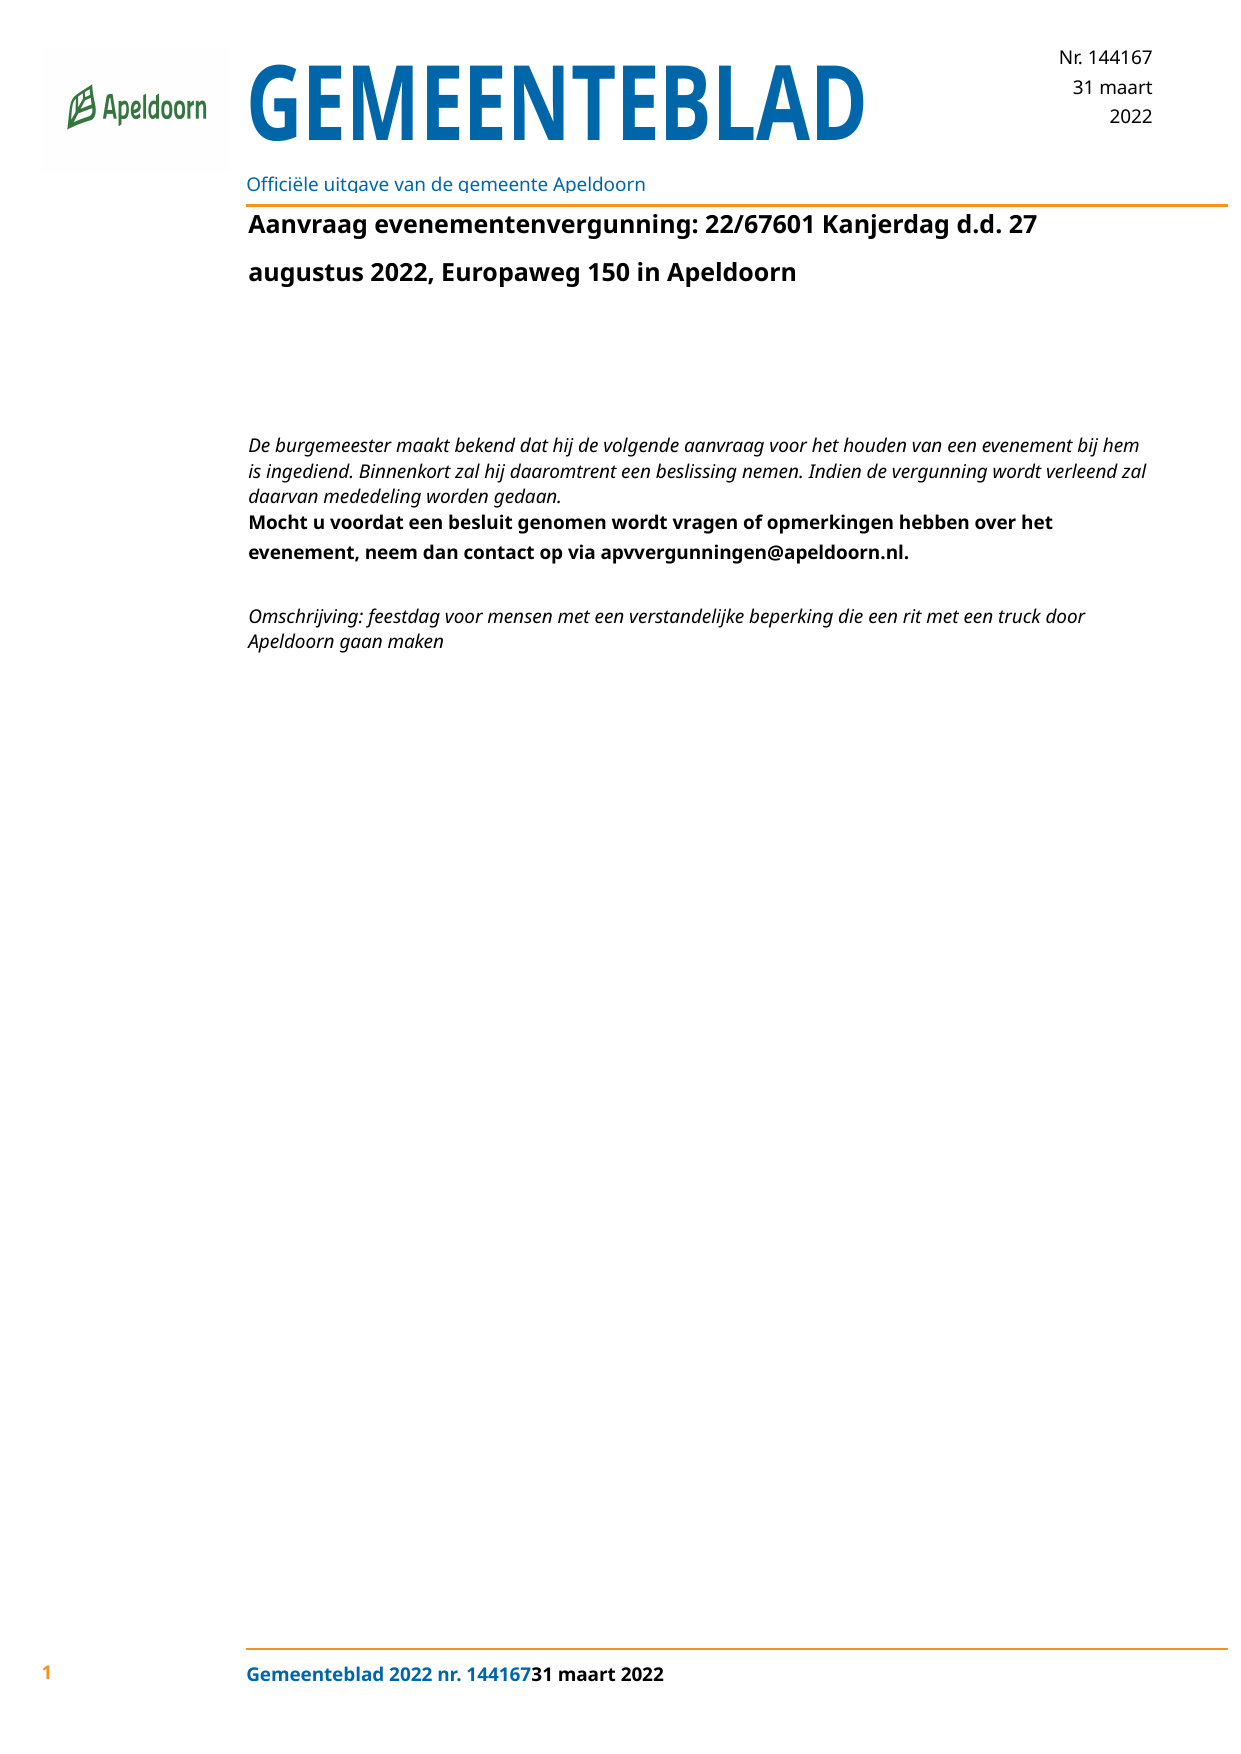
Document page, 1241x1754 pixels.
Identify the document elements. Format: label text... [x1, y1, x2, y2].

picture [41, 47, 231, 172]
text Mocht u voordat een besluit genomen wordt vragen of opmerkingen hebben over het evenement, neem dan contact op via apvvergunningen@apeldoorn.nl. [248, 509, 1152, 565]
text Aanvraag evenementenvergunning: 22/67601 Kanjerdag d.d. 27 augustus 2022, Europaweg 150 in Apeldoorn [248, 207, 1152, 288]
text De burgemeester maakt bekend dat hij de volgende aanvraag voor het houden van een evenement bij hem is ingediend. Binnenkort zal hij daaromtrent een beslissing nemen. Indien de vergunning wordt verleend zal daarvan mededeling worden gedaan. [248, 432, 1152, 509]
text Omschrijving: feestdag voor mensen met een verstandelijke beperking die een rit met een truck door Apeldoorn gaan maken [248, 603, 1152, 654]
